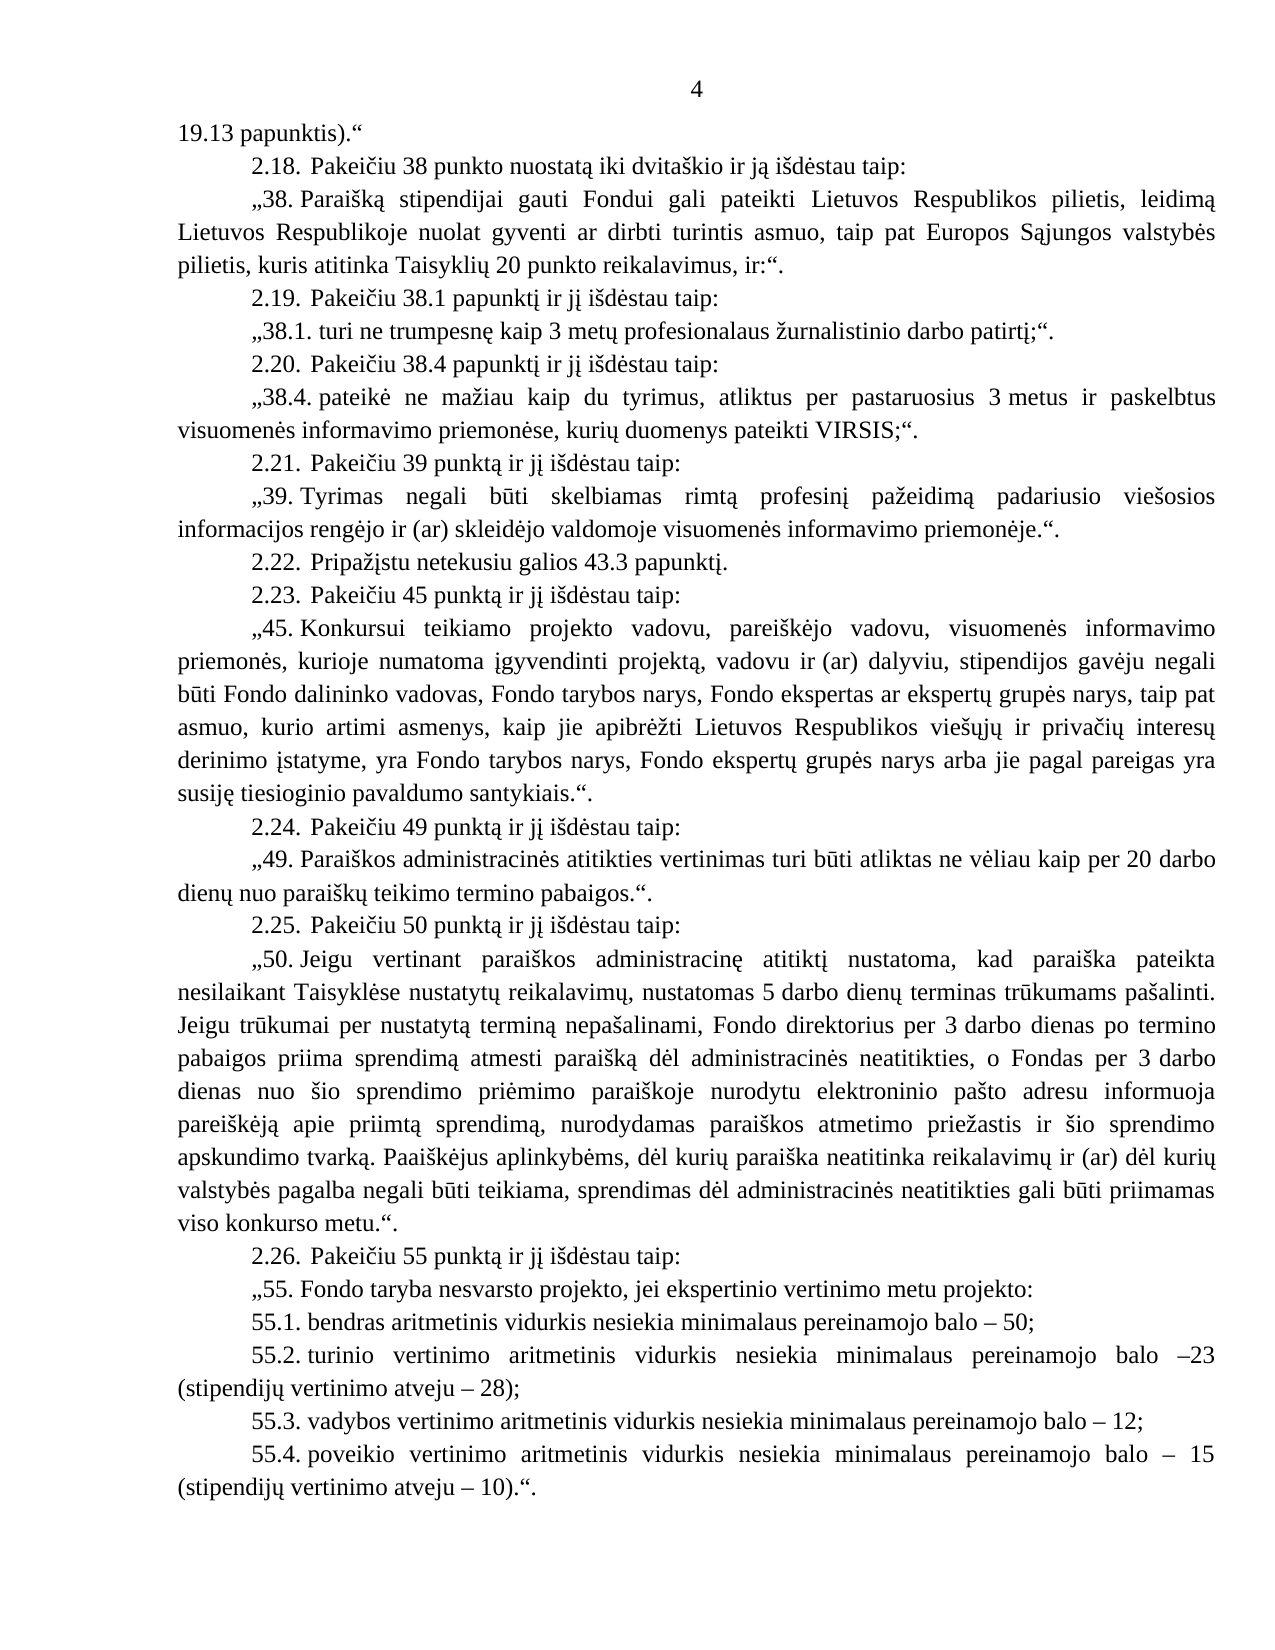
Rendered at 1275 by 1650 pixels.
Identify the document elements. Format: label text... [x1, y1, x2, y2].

text „49. Paraiškos administracinės atitikties vertinimas turi būti atliktas ne vėliau kaip per 20 darbo dienų nuo paraiškų teikimo termino pabaigos.“. [177, 844, 1216, 906]
text 2.26. Pakeičiu 55 punktą ir jį išdėstau taip: [251, 1241, 1216, 1269]
text „39. Tyrimas negali būti skelbiamas rimtą profesinį pažeidimą padariusio viešosios informacijos rengėjo ir (ar) skleidėjo valdomoje visuomenės informavimo priemonėje.“. [177, 481, 1216, 543]
text 55.1. bendras aritmetinis vidurkis nesiekia minimalaus pereinamojo balo – 50; [251, 1307, 1216, 1336]
text 2.21. Pakeičiu 39 punktą ir jį išdėstau taip: [177, 448, 1216, 477]
text 55.4. poveikio vertinimo aritmetinis vidurkis nesiekia minimalaus pereinamojo balo – 15 (stipendijų vertinimo atveju – 10).“. [177, 1439, 1216, 1501]
text „55. Fondo taryba nesvarsto projekto, jei ekspertinio vertinimo metu projekto: [251, 1274, 1216, 1303]
text „50. Jeigu vertinant paraiškos administracinę atitiktį nustatoma, kad paraiška pateikta nesilaikant Taisyklėse nustatytų reikalavimų, nustatomas 5 darbo dienų terminas trūkumams pašalinti. Jeigu trūkumai per nustatytą terminą nepašalinami, Fondo direktorius per 3 darbo dienas po termino pabaigos priima sprendimą atmesti paraišką dėl administracinės neatitikties, o Fondas per 3 darbo dienas nuo šio sprendimo priėmimo paraiškoje nurodytu elektroninio pašto adresu informuoja pareiškėją apie priimtą sprendimą, nurodydamas paraiškos atmetimo priežastis ir šio sprendimo apskundimo tvarką. Paaiškėjus aplinkybėms, dėl kurių paraiška neatitinka reikalavimų ir (ar) dėl kurių valstybės pagalba negali būti teikiama, sprendimas dėl administracinės neatitikties gali būti priimamas viso konkurso metu.“. [177, 944, 1216, 1237]
text „38.1. turi ne trumpesnę kaip 3 metų profesionalaus žurnalistinio darbo patirtį;“. [177, 316, 1216, 345]
text „38. Paraišką stipendijai gauti Fondui gali pateikti Lietuvos Respublikos pilietis, leidimą Lietuvos Respublikoje nuolat gyventi ar dirbti turintis asmuo, taip pat Europos Sąjungos valstybės pilietis, kuris atitinka Taisyklių 20 punkto reikalavimus, ir:“. [177, 184, 1216, 279]
text 2.20. Pakeičiu 38.4 papunktį ir jį išdėstau taip: [177, 349, 1216, 378]
text 2.23. Pakeičiu 45 punktą ir jį išdėstau taip: [177, 580, 1216, 609]
text „45. Konkursui teikiamo projekto vadovu, pareiškėjo vadovu, visuomenės informavimo priemonės, kurioje numatoma įgyvendinti projektą, vadovu ir (ar) dalyviu, stipendijos gavėju negali būti Fondo dalininko vadovas, Fondo tarybos narys, Fondo ekspertas ar ekspertų grupės narys, taip pat asmuo, kurio artimi asmenys, kaip jie apibrėžti Lietuvos Respublikos viešųjų ir privačių interesų derinimo įstatyme, yra Fondo tarybos narys, Fondo ekspertų grupės narys arba jie pagal pareigas yra susiję tiesioginio pavaldumo santykiais.“. [177, 613, 1216, 807]
text 55.3. vadybos vertinimo aritmetinis vidurkis nesiekia minimalaus pereinamojo balo – 12; [177, 1406, 1216, 1435]
text 2.25. Pakeičiu 50 punktą ir jį išdėstau taip: [177, 911, 1216, 939]
text 2.24. Pakeičiu 49 punktą ir jį išdėstau taip: [251, 812, 1216, 840]
text 19.13 papunktis).“ [177, 118, 1216, 147]
text 55.2. turinio vertinimo aritmetinis vidurkis nesiekia minimalaus pereinamojo balo –23 (stipendijų vertinimo atveju – 28); [177, 1340, 1216, 1402]
text 2.18. Pakeičiu 38 punkto nuostatą iki dvitaškio ir ją išdėstau taip: [177, 151, 1216, 180]
text 2.19. Pakeičiu 38.1 papunktį ir jį išdėstau taip: [177, 283, 1216, 312]
text 2.22. Pripažįstu netekusiu galios 43.3 papunktį. [177, 547, 1216, 576]
text „38.4. pateikė ne mažiau kaip du tyrimus, atliktus per pastaruosius 3 metus ir paskelbtus visuomenės informavimo priemonėse, kurių duomenys pateikti VIRSIS;“. [177, 382, 1216, 444]
